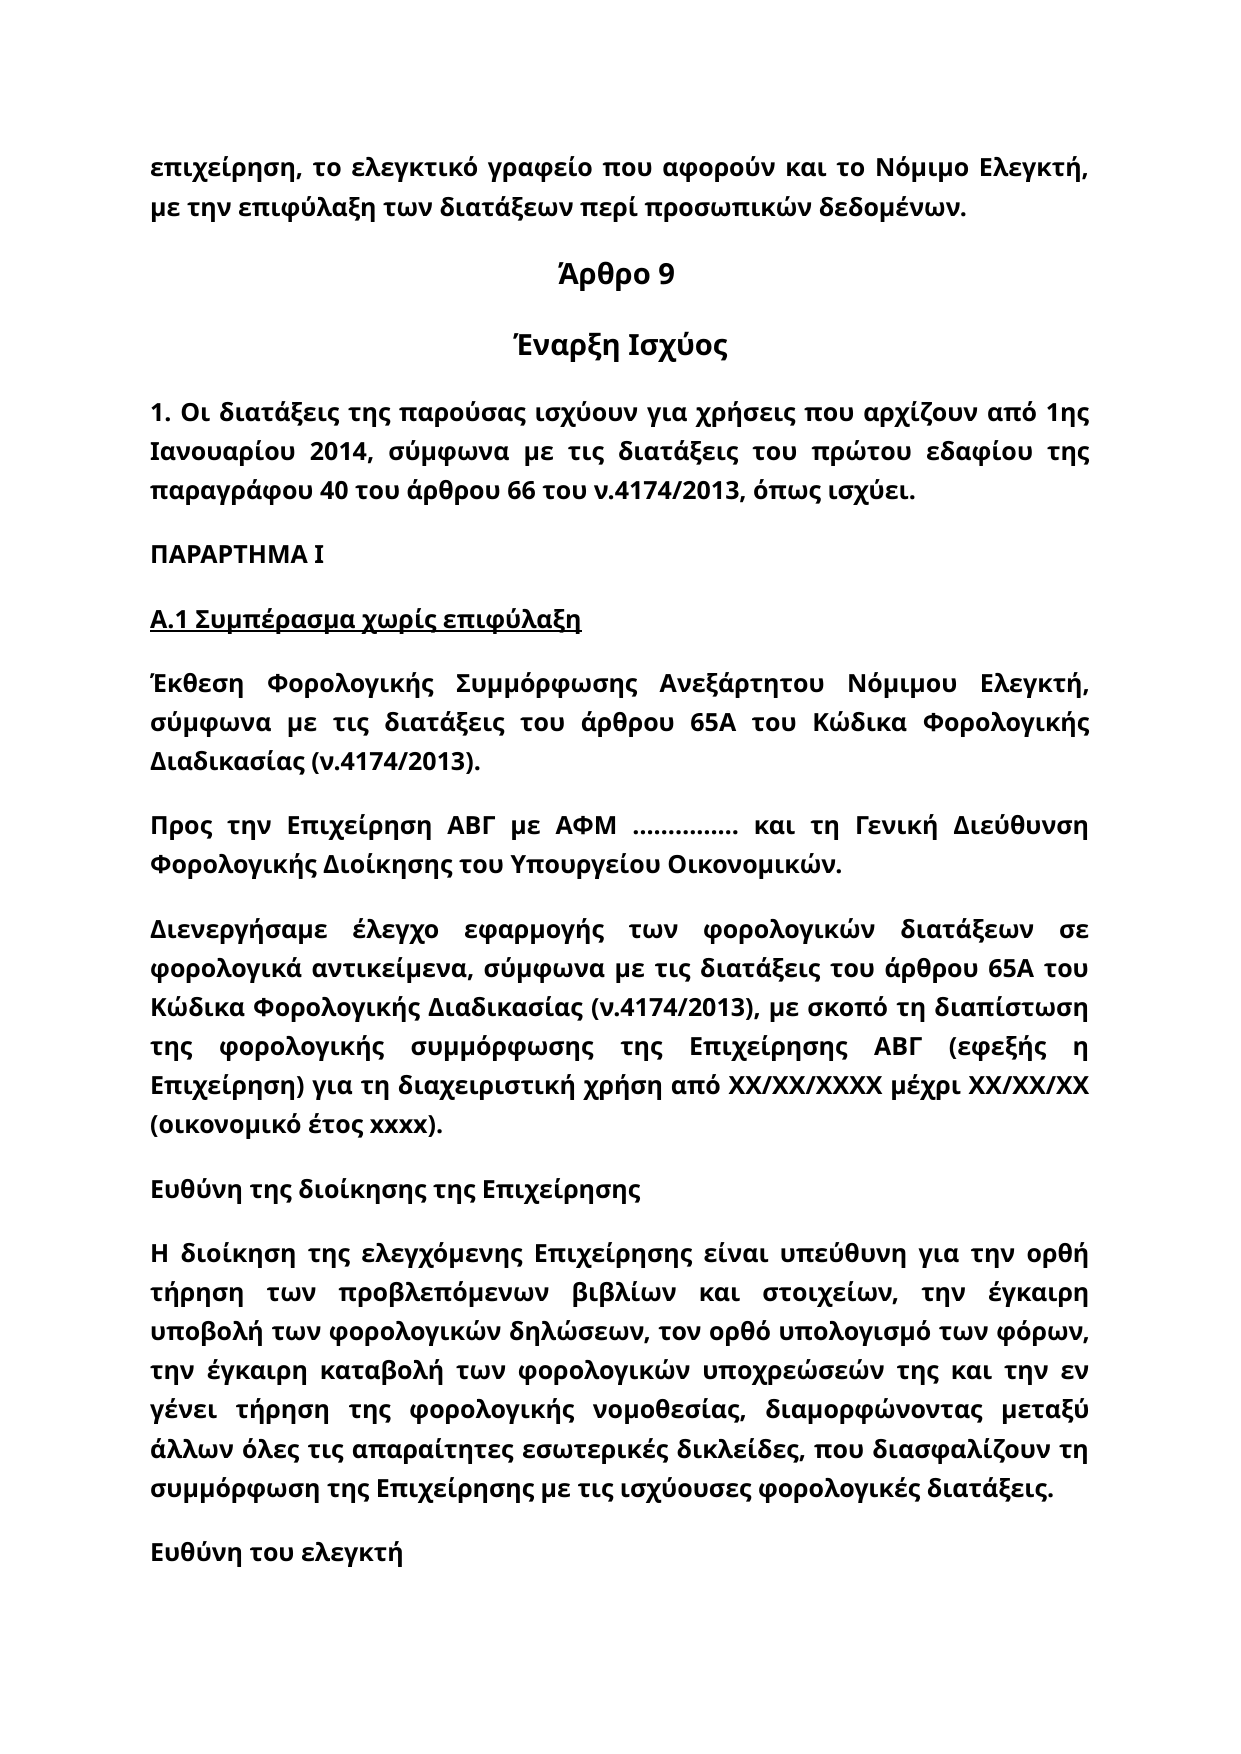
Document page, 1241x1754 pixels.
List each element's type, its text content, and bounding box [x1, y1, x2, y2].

text επιχείρηση, το ελεγκτικό γραφείο που αφορούν και το Νόμιμο Ελεγκτή, με την επιφύλαξη των διατάξεων περί προσωπικών δεδομένων. [150, 150, 1090, 223]
text ΠΑΡΑΡΤΗΜΑ I [150, 537, 1090, 571]
text Α.1 Συμπέρασμα χωρίς επιφύλαξη [150, 601, 1090, 635]
text Έκθεση Φορολογικής Συμμόρφωσης Ανεξάρτητου Νόμιμου Ελεγκτή, σύμφωνα με τις διατάξεις του άρθρου 65Α του Κώδικα Φορολογικής Διαδικασίας (ν.4174/2013). [150, 665, 1090, 778]
text Ευθύνη του ελεγκτή [150, 1534, 1090, 1569]
text Διενεργήσαμε έλεγχο εφαρμογής των φορολογικών διατάξεων σε φορολογικά αντικείμενα, σύμφωνα με τις διατάξεις του άρθρου 65Α του Κώδικα Φορολογικής Διαδικασίας (ν.4174/2013), με σκοπό τη διαπίστωση της φορολογικής συμμόρφωσης της Επιχείρησης ΑΒΓ (εφεξής η Επιχείρηση) για τη διαχειριστική χρήση από ΧΧ/ΧΧ/ΧΧΧΧ μέχρι ΧΧ/ΧΧ/ΧΧ (οικονομικό έτος xxxx). [150, 911, 1090, 1141]
text Προς την Επιχείρηση ΑΒΓ με ΑΦΜ …………… και τη Γενική Διεύθυνση Φορολογικής Διοίκησης του Υπουργείου Οικονομικών. [150, 808, 1090, 881]
text 1. Οι διατάξεις της παρούσας ισχύουν για χρήσεις που αρχίζουν από 1ης Ιανουαρίου 2014, σύμφωνα με τις διατάξεις του πρώτου εδαφίου της παραγράφου 40 του άρθρου 66 του ν.4174/2013, όπως ισχύει. [150, 394, 1090, 507]
subtitle Έναρξη Ισχύος [150, 324, 1090, 364]
text Ευθύνη της διοίκησης της Επιχείρησης [150, 1171, 1090, 1205]
subtitle Άρθρο 9 [150, 253, 1090, 293]
text Η διοίκηση της ελεγχόμενης Επιχείρησης είναι υπεύθυνη για την ορθή τήρηση των προβλεπόμενων βιβλίων και στοιχείων, την έγκαιρη υποβολή των φορολογικών δηλώσεων, τον ορθό υπολογισμό των φόρων, την έγκαιρη καταβολή των φορολογικών υποχρεώσεών της και την εν γένει τήρηση της φορολογικής νομοθεσίας, διαμορφώνοντας μεταξύ άλλων όλες τις απαραίτητες εσωτερικές δικλείδες, που διασφαλίζουν τη συμμόρφωση της Επιχείρησης με τις ισχύουσες φορολογικές διατάξεις. [150, 1235, 1090, 1504]
